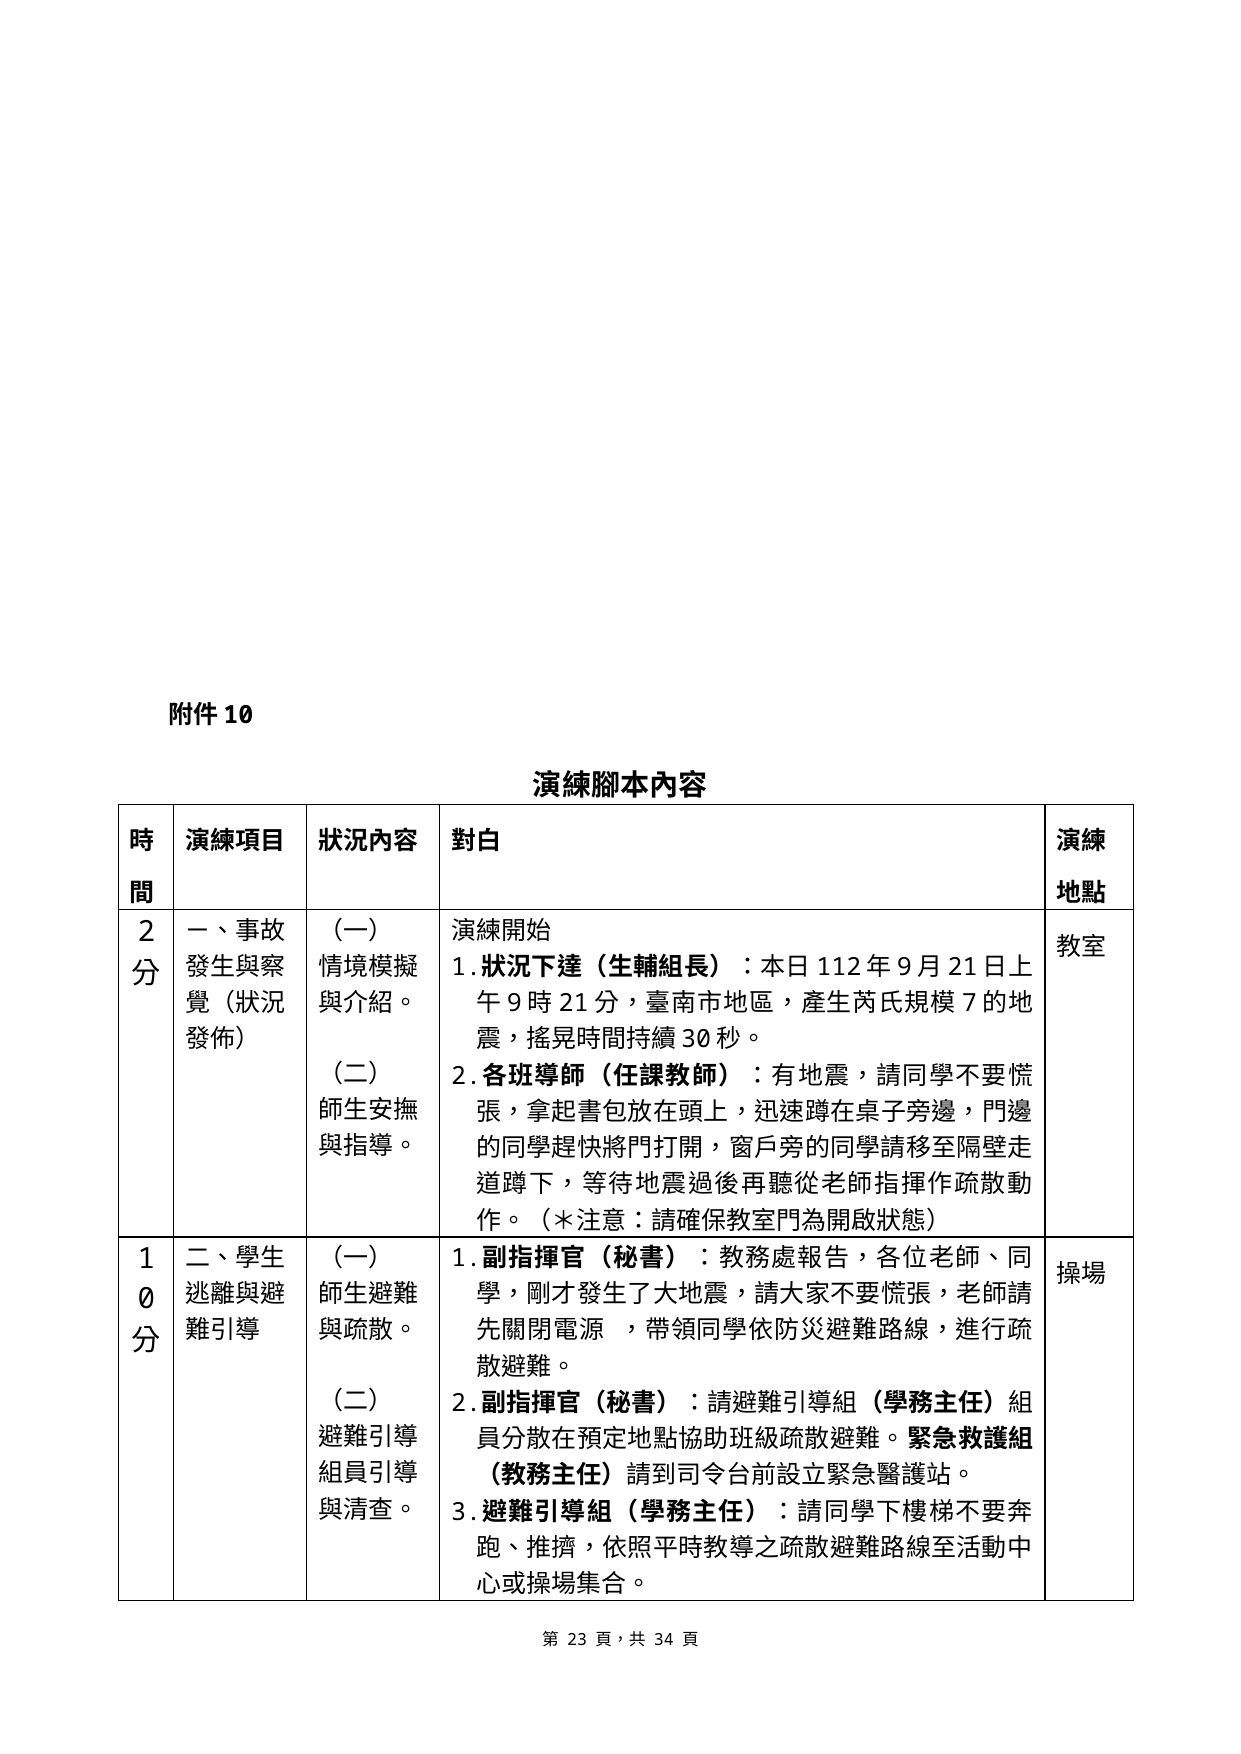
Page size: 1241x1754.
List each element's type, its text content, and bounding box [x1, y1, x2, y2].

table_header 狀況內容 [307, 805, 439, 909]
table_cell 1.副指揮官（秘書）：教務處報告，各位老師、同學，剛才發生了大地震，請大家不要慌張，老師請先關閉電源 ，帶領同學依防災避難路線，進行疏散避難。 2.副指揮官（秘書）：請避難引導組（學務主任）組員分散在預定地點協助班級疏散避難。緊急救護組（教務主任）請到司令台前設立緊急醫護站。 3.避難引導組（學務主任）：請同學下樓梯不要奔跑、推擠，依照平時教導之疏散避難路線至活動中心或操場集合。 [440, 1238, 1044, 1600]
text 附件10 [118, 671, 1122, 734]
table_cell 10分 [119, 1238, 173, 1600]
table_cell 演練開始 1.狀況下達（生輔組長）：本日112年9月21日上午9時21分，臺南市地區，產生芮氏規模7的地震，搖晃時間持續30秒。 2.各班導師（任課教師）：有地震，請同學不要慌張，拿起書包放在頭上，迅速蹲在桌子旁邊，門邊的同學趕快將門打開，窗戶旁的同學請移至隔壁走道蹲下，等待地震過後再聽從老師指揮作疏散動作。（＊注意：請確保教室門為開啟狀態） [440, 910, 1044, 1236]
text 演練腳本內容 [118, 752, 1122, 804]
table_cell 操場 [1046, 1238, 1133, 1600]
table_header 演練項目 [174, 805, 306, 909]
table_header 對白 [440, 805, 1044, 909]
table_cell ㄧ、事故發生與察覺（狀況發佈） [174, 910, 306, 1236]
table_cell 教室 [1046, 910, 1133, 1236]
table_cell 二、學生逃離與避難引導 [174, 1238, 306, 1600]
table_cell 2分 [119, 910, 173, 1236]
table_cell （一） 師生避難與疏散。 （二） 避難引導組員引導與清查。 [307, 1238, 439, 1600]
table_header 演練地點 [1046, 805, 1133, 909]
table_cell （一） 情境模擬 與介紹。 （二） 師生安撫與指導。 [307, 910, 439, 1236]
table_header 時間 [119, 805, 173, 909]
